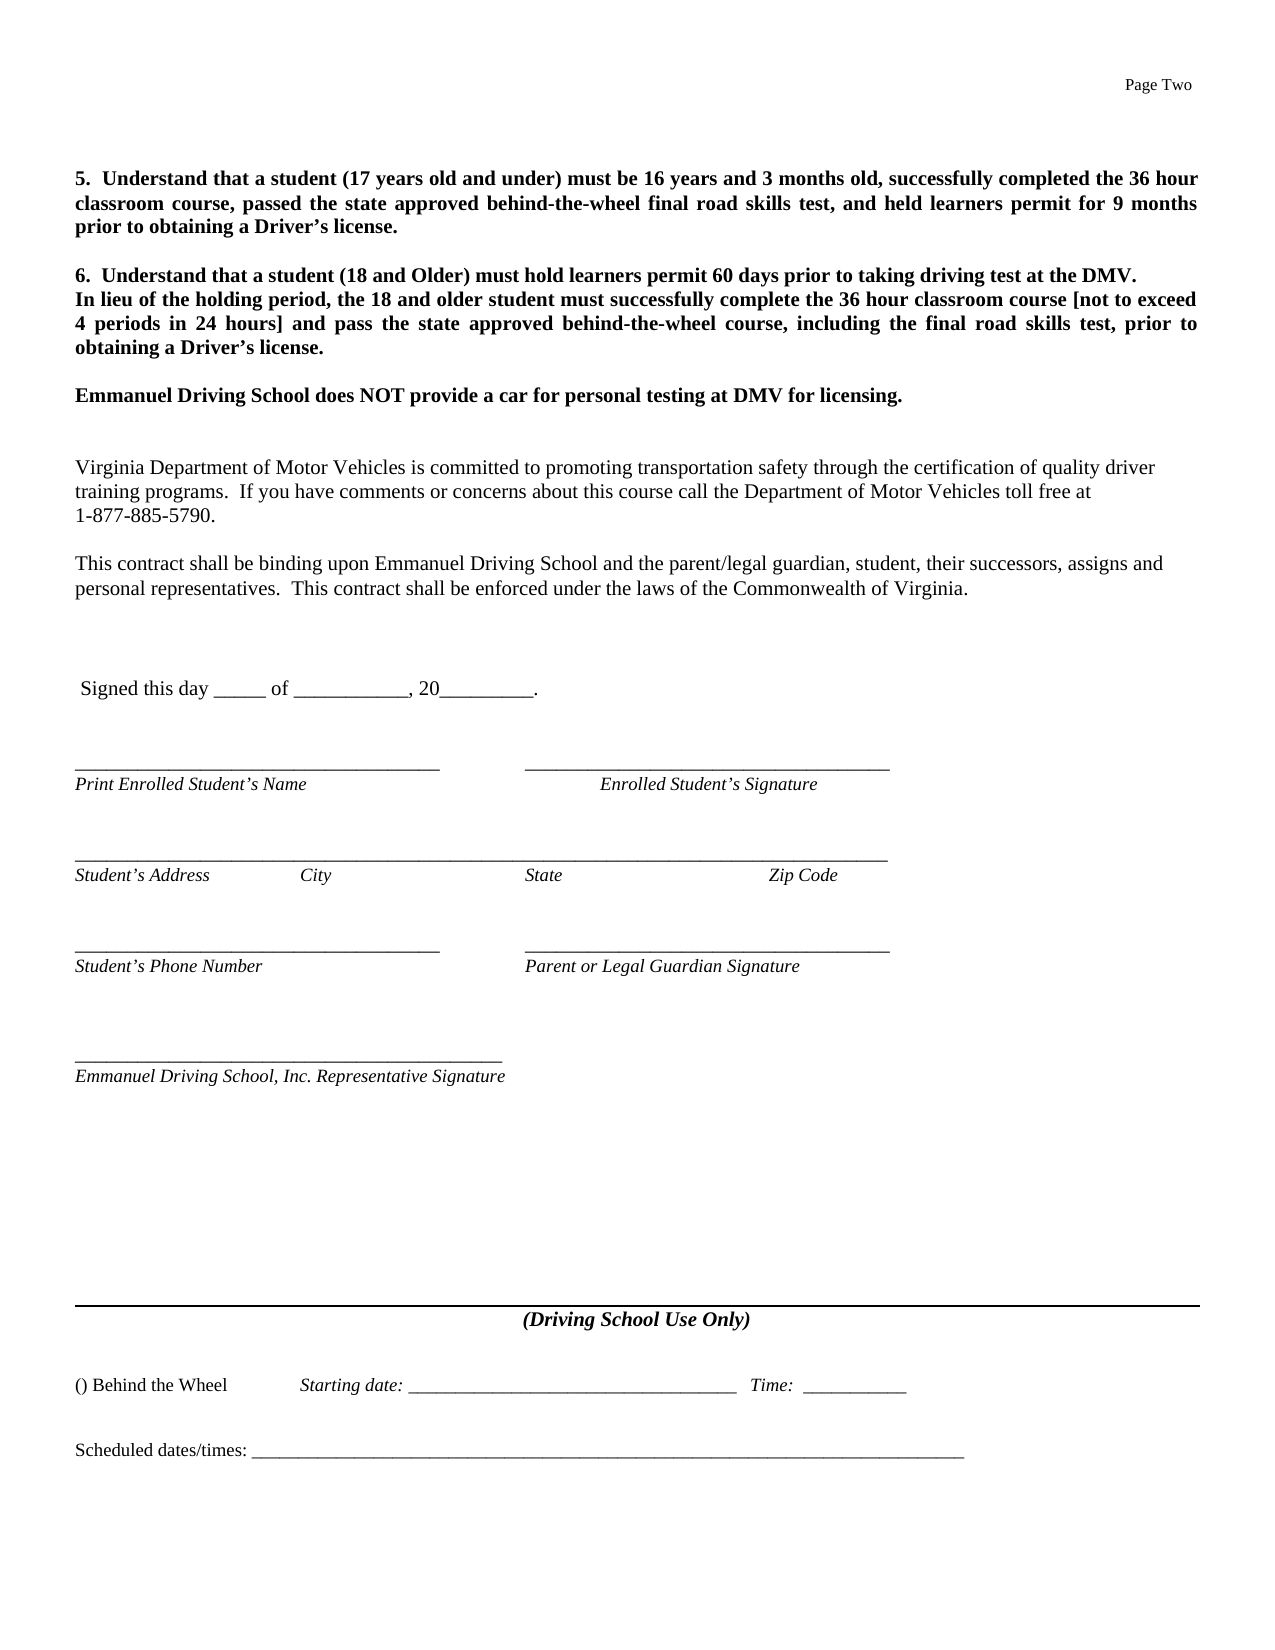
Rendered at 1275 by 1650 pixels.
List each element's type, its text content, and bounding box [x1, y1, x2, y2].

text Scheduled dates/times: ____________________________________________________________________________ [75, 1439, 1200, 1460]
text ______________________________________________________________________________ [75, 840, 1200, 864]
text Page Two [1050, 75, 1200, 94]
text Student’s Phone Number Parent or Legal Guardian Signature [75, 955, 1200, 977]
text _________________________________________ [75, 1041, 1200, 1065]
text 6. Understand that a student (18 and Older) must hold learners permit 60 days prior to taking driving test at the DMV. [75, 263, 1200, 287]
text ___________________________________ ___________________________________ [75, 931, 1200, 955]
text () Behind the Wheel Starting date: ___________________________________ Time: ___________ [75, 1374, 1200, 1396]
text Emmanuel Driving School, Inc. Representative Signature [75, 1065, 1200, 1087]
text Emmanuel Driving School does NOT provide a car for personal testing at DMV for licensing. [75, 383, 1200, 407]
text Student’s Address City State Zip Code [75, 864, 1200, 885]
text Virginia Department of Motor Vehicles is committed to promoting transportation safety through the certification of quality driver training programs. If you have comments or concerns about this course call the Department of Motor Vehicles toll free at 1-877-885-5790. [75, 455, 1200, 527]
text Print Enrolled Student’s Name Enrolled Student’s Signature [75, 773, 1200, 794]
text Signed this day _____ of ___________, 20_________. [75, 676, 1200, 700]
text This contract shall be binding upon Emmanuel Driving School and the parent/legal guardian, student, their successors, assigns and personal representatives. This contract shall be enforced under the laws of the Commonwealth of Virginia. [75, 551, 1200, 599]
text In lieu of the holding period, the 18 and older student must successfully complete the 36 hour classroom course [not to exceed 4 periods in 24 hours] and pass the state approved behind-the-wheel course, including the final road skills test, prior to obtaining a Driver’s license. [75, 287, 1200, 359]
text ___________________________________ ___________________________________ [75, 748, 1200, 773]
text 5. Understand that a student (17 years old and under) must be 16 years and 3 months old, successfully completed the 36 hour classroom course, passed the state approved behind-the-wheel final road skills test, and held learners permit for 9 months prior to obtaining a Driver’s license. [75, 166, 1200, 238]
text (Driving School Use Only) [75, 1307, 1200, 1331]
